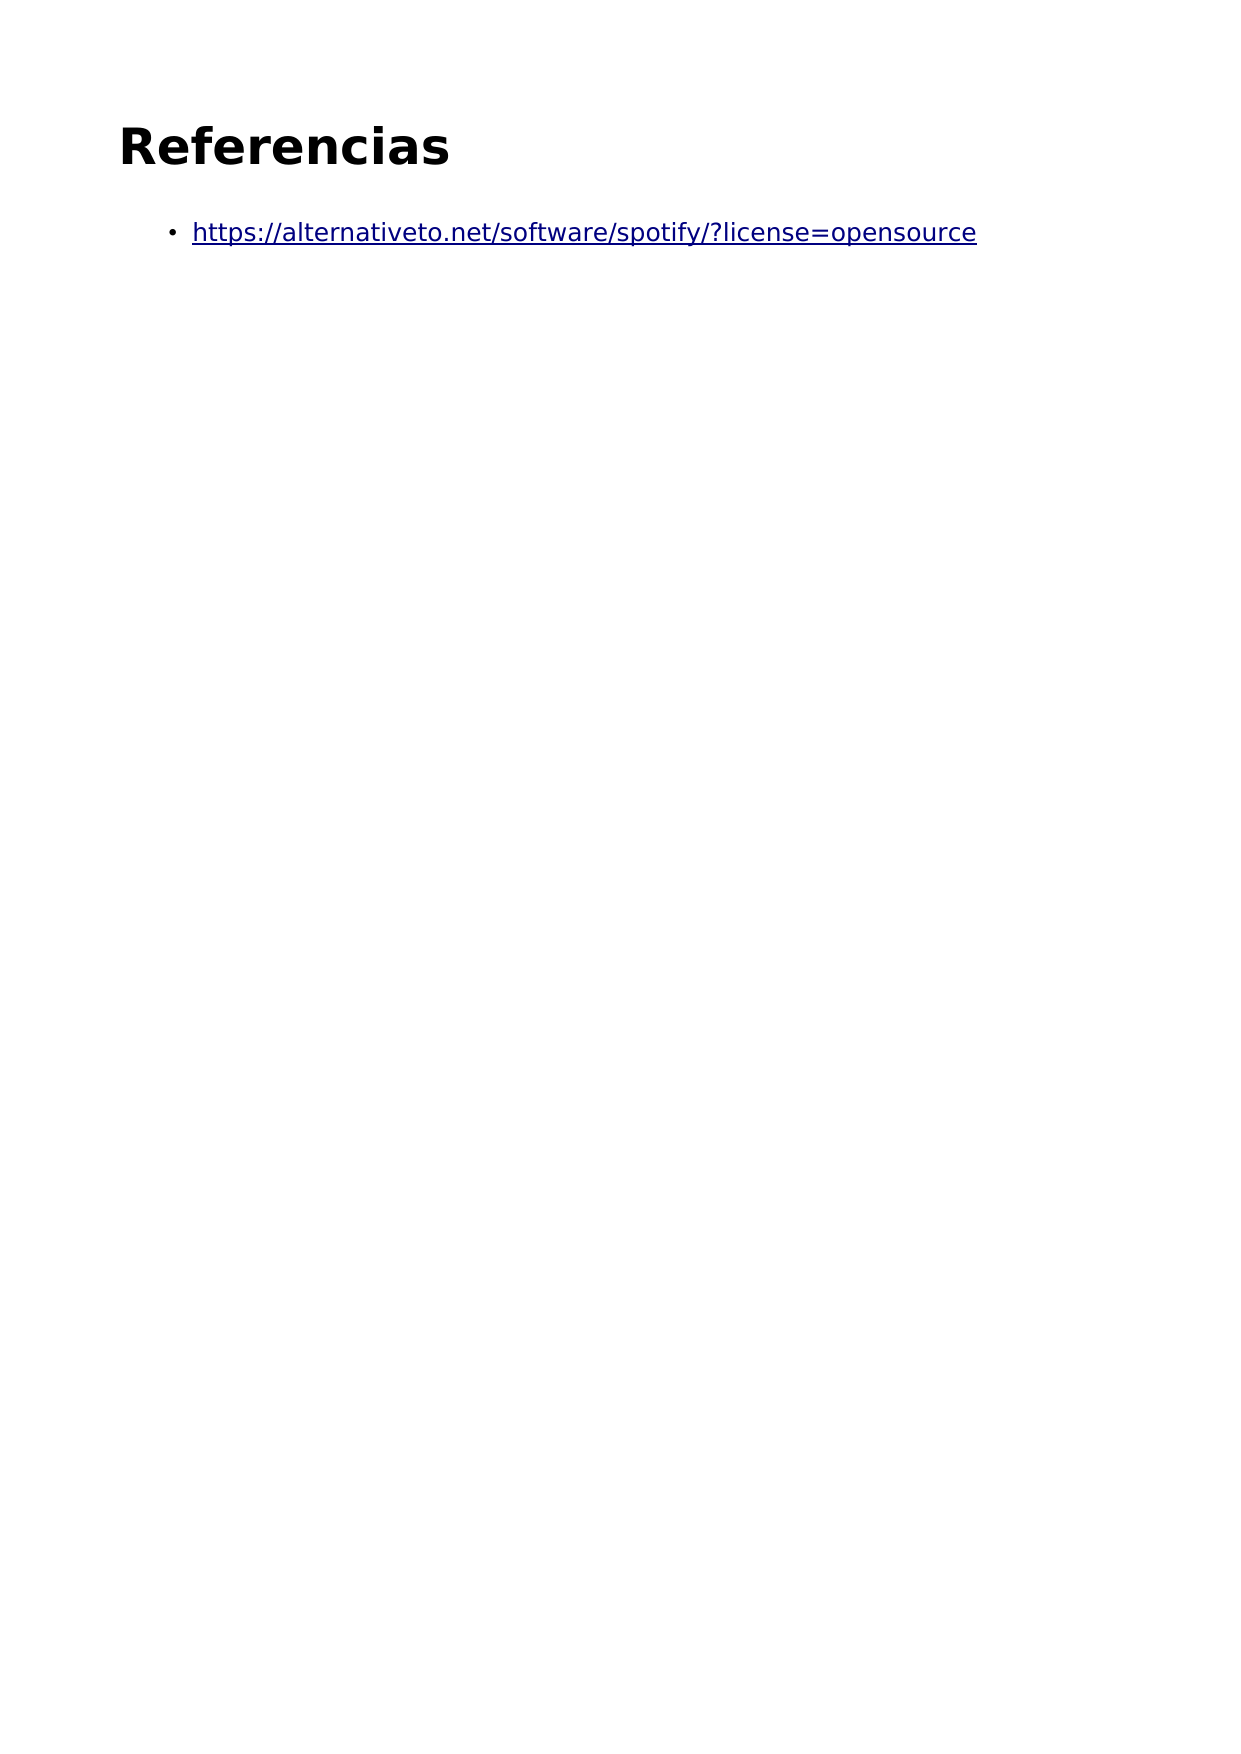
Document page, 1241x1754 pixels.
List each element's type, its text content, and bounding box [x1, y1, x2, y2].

list https://alternativeto.net/software/spotify/?license=opensource [177, 218, 1122, 247]
subtitle Referencias [118, 118, 1122, 176]
